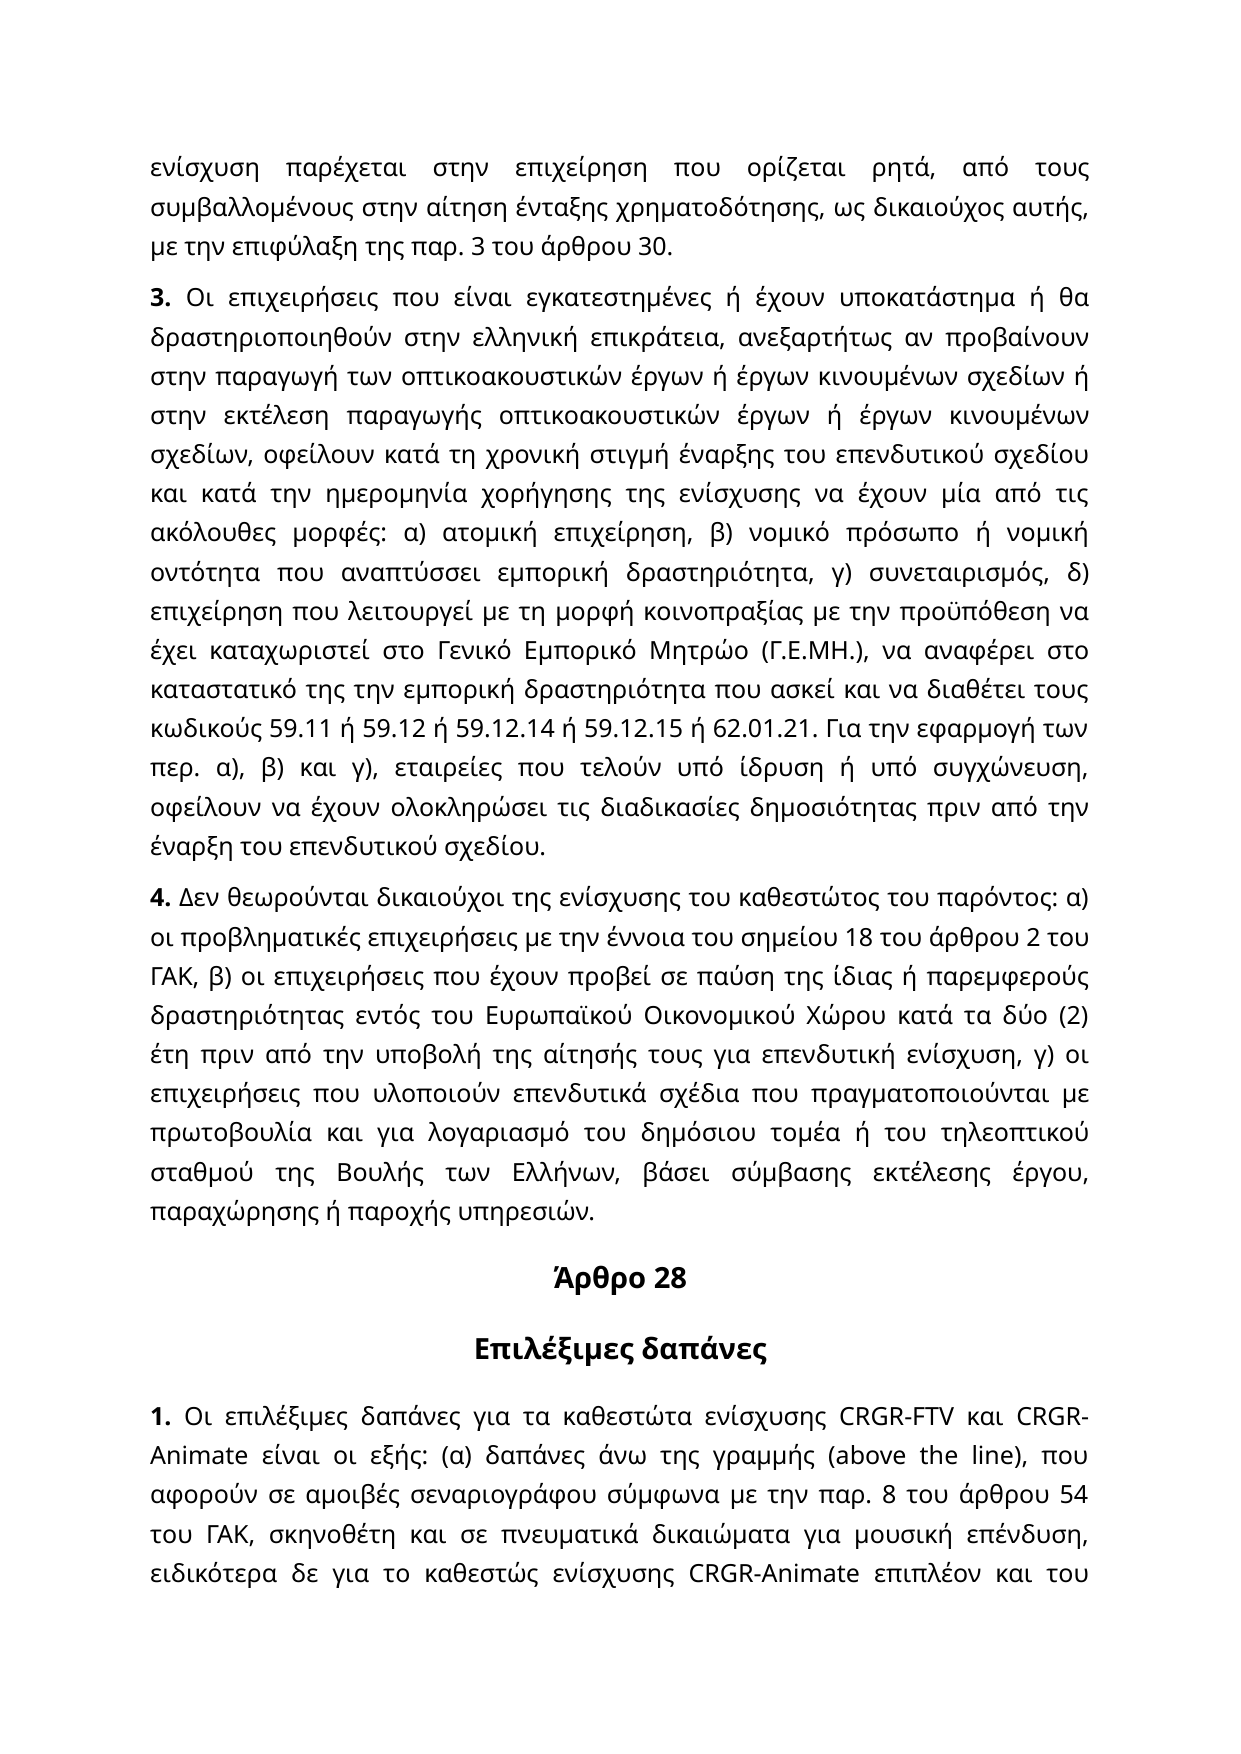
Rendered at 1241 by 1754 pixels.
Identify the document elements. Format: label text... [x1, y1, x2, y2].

subtitle Επιλέξιμες δαπάνες [150, 1328, 1090, 1368]
subtitle Άρθρο 28 [150, 1257, 1090, 1297]
text ενίσχυση παρέχεται στην επιχείρηση που ορίζεται ρητά, από τους συμβαλλομένους στην αίτηση ένταξης χρηματοδότησης, ως δικαιούχος αυτής, με την επιφύλαξη της παρ. 3 του άρθρου 30. [150, 150, 1090, 262]
text 1. Οι επιλέξιμες δαπάνες για τα καθεστώτα ενίσχυσης CRGR-FTV και CRGR-Animate είναι οι εξής: (α) δαπάνες άνω της γραμμής (above the line), που αφορούν σε αμοιβές σεναριογράφου σύμφωνα με την παρ. 8 του άρθρου 54 του ΓΑΚ, σκηνοθέτη και σε πνευματικά δικαιώματα για μουσική επένδυση, ειδικότερα δε για το καθεστώς ενίσχυσης CRGR-Animate επιπλέον και του [150, 1399, 1090, 1589]
text 3. Οι επιχειρήσεις που είναι εγκατεστημένες ή έχουν υποκατάστημα ή θα δραστηριοποιηθούν στην ελληνική επικράτεια, ανεξαρτήτως αν προβαίνουν στην παραγωγή των οπτικοακουστικών έργων ή έργων κινουμένων σχεδίων ή στην εκτέλεση παραγωγής οπτικοακουστικών έργων ή έργων κινουμένων σχεδίων, οφείλουν κατά τη χρονική στιγμή έναρξης του επενδυτικού σχεδίου και κατά την ημερομηνία χορήγησης της ενίσχυσης να έχουν μία από τις ακόλουθες μορφές: α) ατομική επιχείρηση, β) νομικό πρόσωπο ή νομική οντότητα που αναπτύσσει εμπορική δραστηριότητα, γ) συνεταιρισμός, δ) επιχείρηση που λειτουργεί με τη μορφή κοινοπραξίας με την προϋπόθεση να έχει καταχωριστεί στο Γενικό Εμπορικό Μητρώο (Γ.Ε.ΜΗ.), να αναφέρει στο καταστατικό της την εμπορική δραστηριότητα που ασκεί και να διαθέτει τους κωδικούς 59.11 ή 59.12 ή 59.12.14 ή 59.12.15 ή 62.01.21. Για την εφαρμογή των περ. α), β) και γ), εταιρείες που τελούν υπό ίδρυση ή υπό συγχώνευση, οφείλουν να έχουν ολοκληρώσει τις διαδικασίες δημοσιότητας πριν από την έναρξη του επενδυτικού σχεδίου. [150, 280, 1090, 862]
text 4. Δεν θεωρούνται δικαιούχοι της ενίσχυσης του καθεστώτος του παρόντος: α) οι προβληματικές επιχειρήσεις με την έννοια του σημείου 18 του άρθρου 2 του ΓΑΚ, β) οι επιχειρήσεις που έχουν προβεί σε παύση της ίδιας ή παρεμφερούς δραστηριότητας εντός του Ευρωπαϊκού Οικονομικού Χώρου κατά τα δύο (2) έτη πριν από την υποβολή της αίτησής τους για επενδυτική ενίσχυση, γ) οι επιχειρήσεις που υλοποιούν επενδυτικά σχέδια που πραγματοποιούνται με πρωτοβουλία και για λογαριασμό του δημόσιου τομέα ή του τηλεοπτικού σταθμού της Βουλής των Ελλήνων, βάσει σύμβασης εκτέλεσης έργου, παραχώρησης ή παροχής υπηρεσιών. [150, 880, 1090, 1227]
